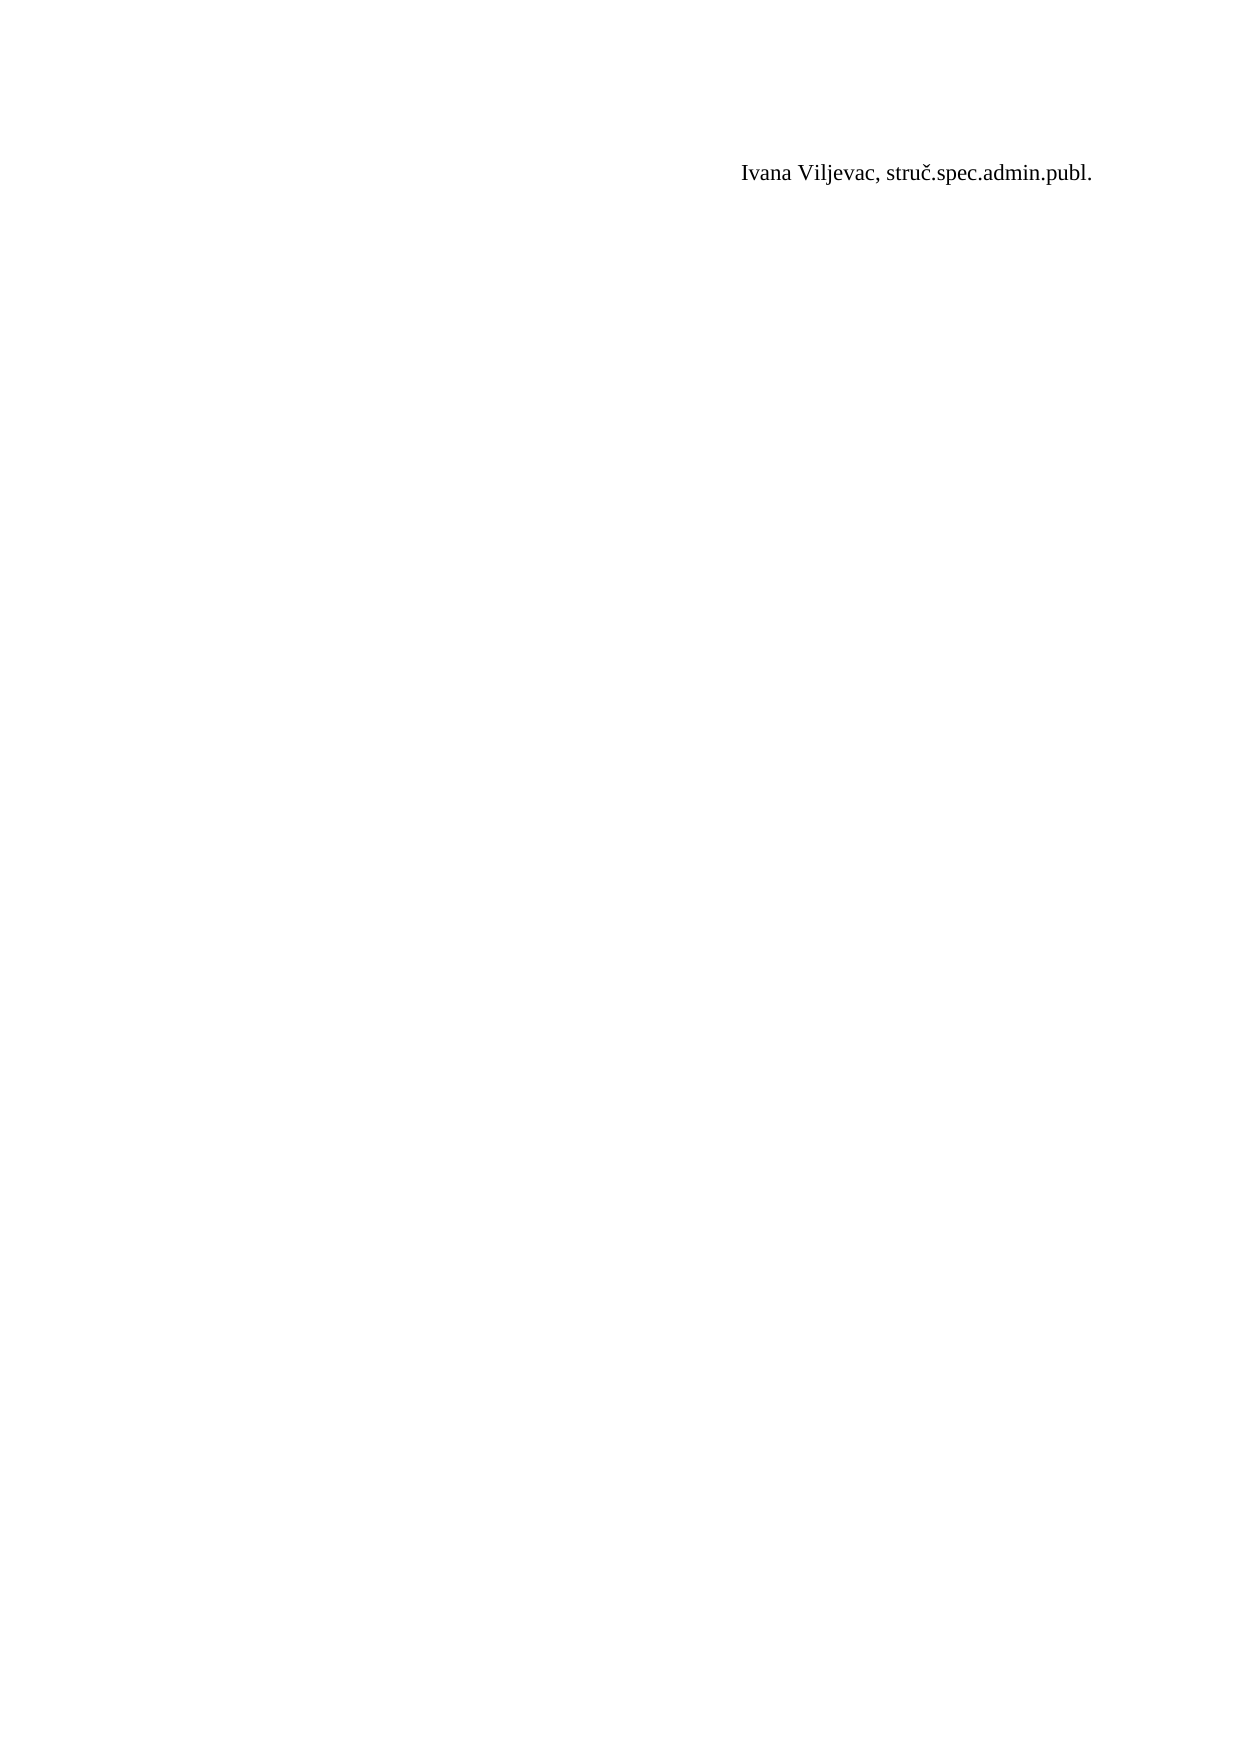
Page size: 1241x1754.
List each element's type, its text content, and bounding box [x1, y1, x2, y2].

text Ivana Viljevac, struč.spec.admin.publ. [148, 159, 1093, 186]
